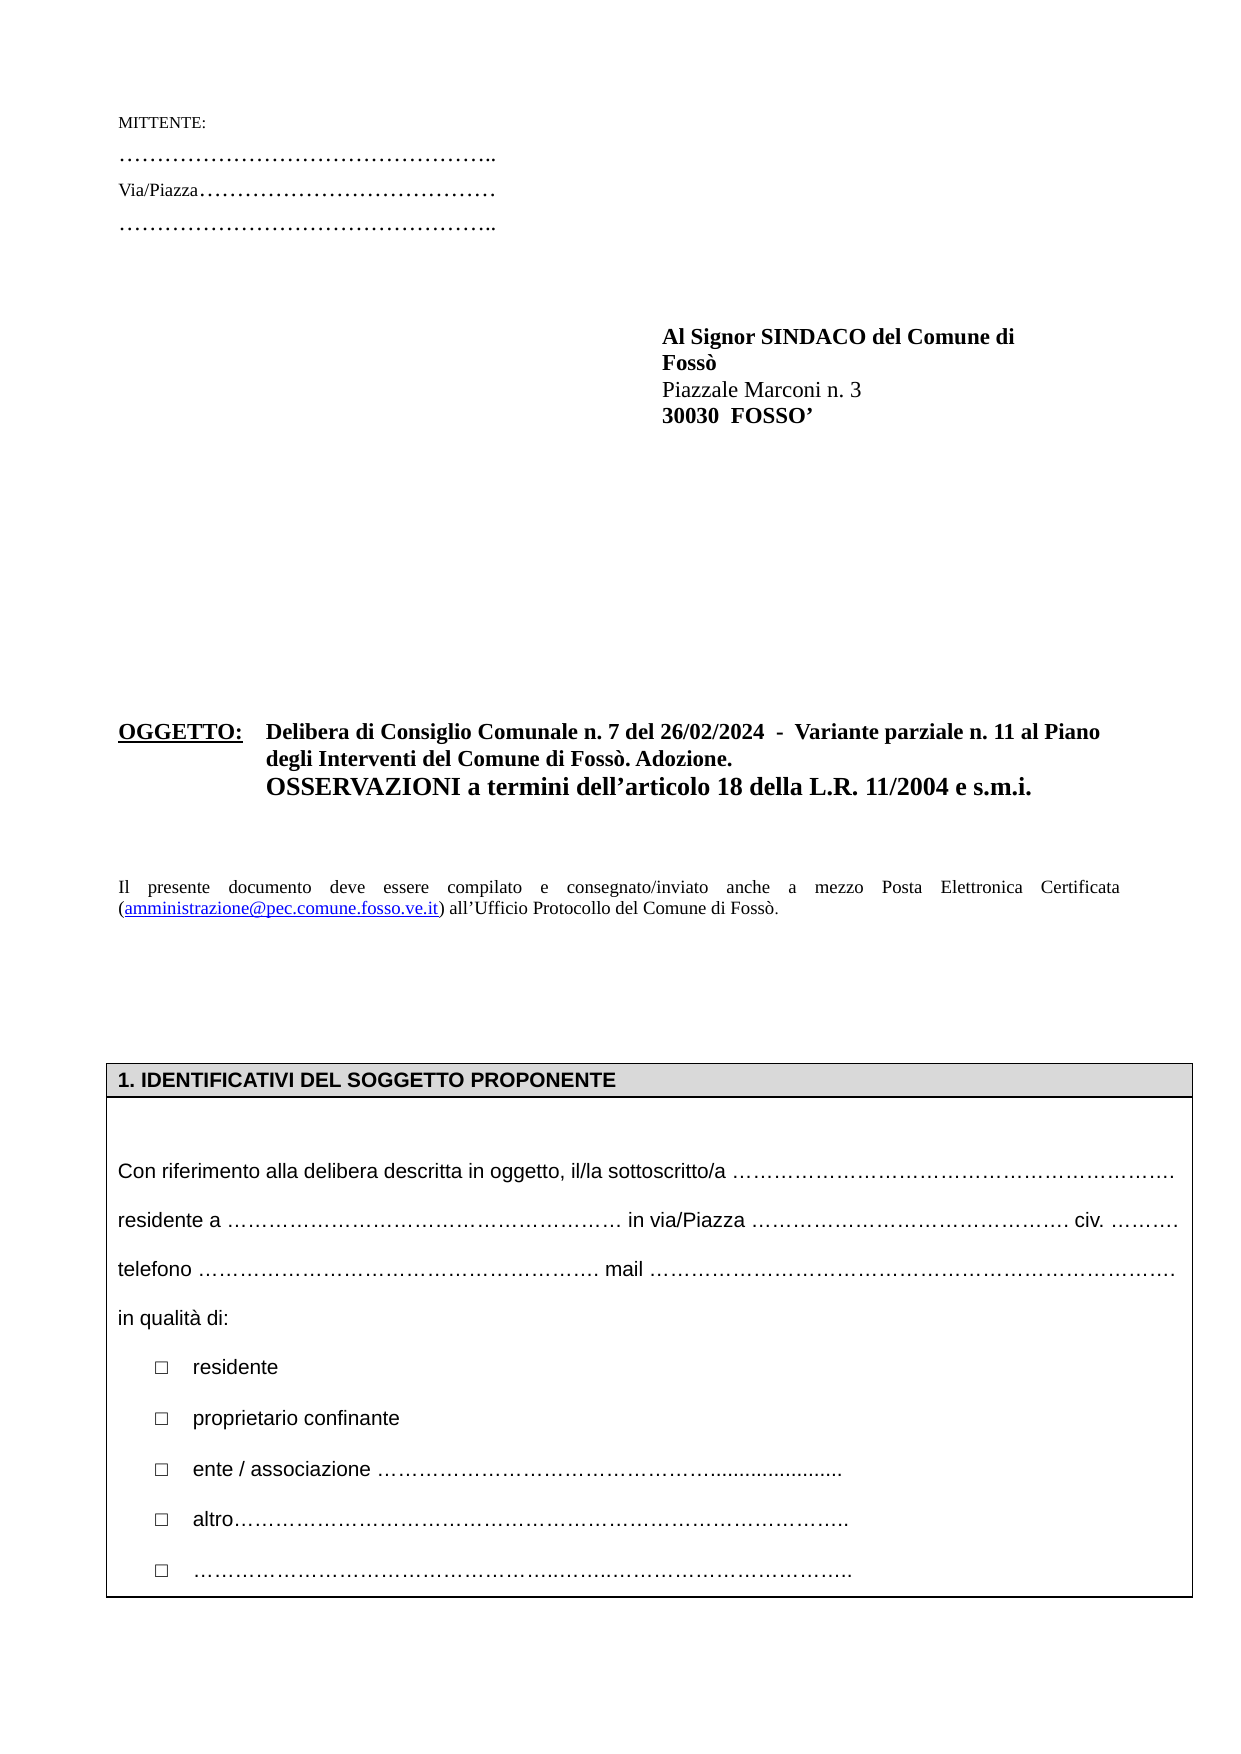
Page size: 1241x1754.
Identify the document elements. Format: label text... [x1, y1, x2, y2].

text MITTENTE: [118, 112, 1122, 132]
table_cell Con riferimento alla delibera descritta in oggetto, il/la sottoscritto/a ………………………………………………………. residente a ………………………………………………… in via/Piazza ………………………………………. civ. ………. telefono …………………………………………………. mail …………………………………………………………………. in qualità di: residente proprietario confinante ente / associazione …………………………………………....................... altro…………………………………………………………………………….. ……………………………………………..……..…………………………….. [107, 1098, 1192, 1596]
text 30030 FOSSO’ [662, 402, 1122, 428]
text OSSERVAZIONI a termini dell’articolo 18 della L.R. 11/2004 e s.m.i. [118, 771, 1122, 801]
text ………………………………………….. [118, 140, 1122, 166]
text Il presente documento deve essere compilato e consegnato/inviato anche a mezzo Posta Elettronica Certificata (amministrazione@pec.comune.fosso.ve.it) all’Ufficio Protocollo del Comune di Fossò. [118, 876, 1122, 919]
text OGGETTO: Delibera di Consiglio Comunale n. 7 del 26/02/2024 - Variante parziale n. 11 al Piano [118, 718, 1122, 745]
text Fossò [662, 349, 1122, 376]
table_header 1. IDENTIFICATIVI DEL SOGGETTO PROPONENTE [107, 1064, 1192, 1096]
text Via/Piazza………………………………… [118, 174, 1122, 201]
text ………………………………………….. [118, 209, 1122, 236]
text Al Signor SINDACO del Comune di [662, 323, 1122, 349]
text degli Interventi del Comune di Fossò. Adozione. [118, 745, 1122, 771]
text Piazzale Marconi n. 3 [662, 376, 1122, 402]
